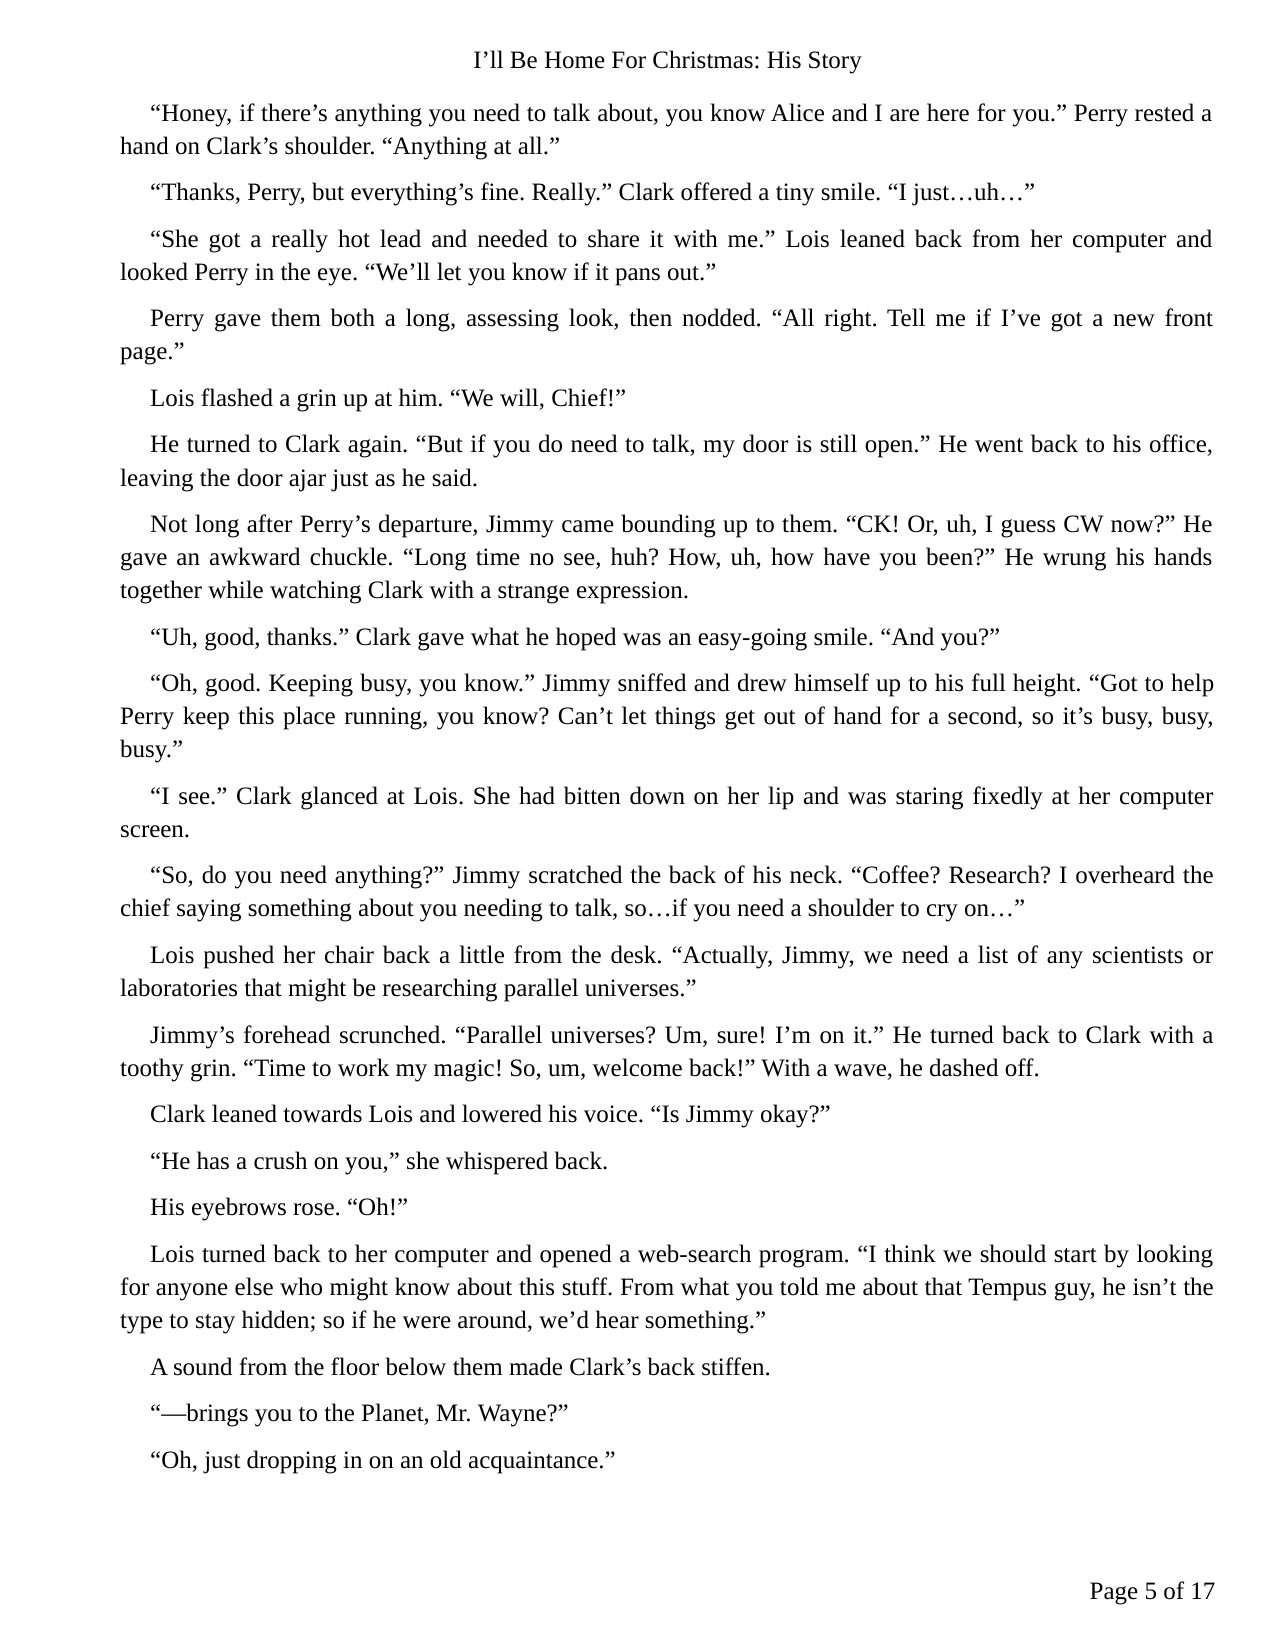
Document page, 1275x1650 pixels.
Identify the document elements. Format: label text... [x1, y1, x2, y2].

text “—brings you to the Planet, Mr. Wayne?” [120, 1398, 1215, 1427]
text “He has a crush on you,” she whispered back. [120, 1146, 1215, 1174]
text “Oh, just dropping in on an old acquaintance.” [120, 1445, 1215, 1473]
text “Uh, good, thanks.” Clark gave what he hoped was an easy-going smile. “And you?” [120, 622, 1215, 651]
text “Thanks, Perry, but everything’s fine. Really.” Clark offered a tiny smile. “I just…uh…” [120, 177, 1215, 206]
text “Honey, if there’s anything you need to talk about, you know Alice and I are here for you.” Perry rested a hand on Clark’s shoulder. “Anything at all.” [120, 98, 1215, 159]
text Clark leaned towards Lois and lowered his voice. “Is Jimmy okay?” [120, 1099, 1215, 1128]
text His eyebrows rose. “Oh!” [120, 1192, 1215, 1221]
text “Oh, good. Keeping busy, you know.” Jimmy sniffed and drew himself up to his full height. “Got to help Perry keep this place running, you know? Can’t let things get out of hand for a second, so it’s busy, busy, busy.” [120, 668, 1215, 763]
text “She got a really hot lead and needed to share it with me.” Lois leaned back from her computer and looked Perry in the eye. “We’ll let you know if it pans out.” [120, 224, 1215, 286]
text He turned to Clark again. “But if you do need to talk, my door is still open.” He went back to his office, leaving the door ajar just as he said. [120, 429, 1215, 491]
text Lois flashed a grin up at him. “We will, Chief!” [120, 383, 1215, 412]
text Perry gave them both a long, assessing look, then nodded. “All right. Tell me if I’ve got a new front page.” [120, 303, 1215, 365]
text A sound from the floor below them made Clark’s back stiffen. [120, 1352, 1215, 1380]
text “So, do you need anything?” Jimmy scratched the back of his neck. “Coffee? Research? I overheard the chief saying something about you needing to talk, so…if you need a shoulder to cry on…” [120, 861, 1215, 922]
text Not long after Perry’s departure, Jimmy came bounding up to them. “CK! Or, uh, I guess CW now?” He gave an awkward chuckle. “Long time no see, huh? How, uh, how have you been?” He wrung his hands together while watching Clark with a strange expression. [120, 509, 1215, 604]
text “I see.” Clark glanced at Lois. She had bitten down on her lip and was staring fixedly at her computer screen. [120, 781, 1215, 843]
text Jimmy’s forehead scrunched. “Parallel universes? Um, sure! I’m on it.” He turned back to Clark with a toothy grin. “Time to work my magic! So, um, welcome back!” With a wave, he dashed off. [120, 1020, 1215, 1081]
text Lois turned back to her computer and opened a web-search program. “I think we should start by looking for anyone else who might know about this stuff. From what you told me about that Tempus guy, he isn’t the type to stay hidden; so if he were around, we’d hear something.” [120, 1239, 1215, 1334]
text Lois pushed her chair back a little from the desk. “Actually, Jimmy, we need a list of any scientists or laboratories that might be researching parallel universes.” [120, 940, 1215, 1002]
